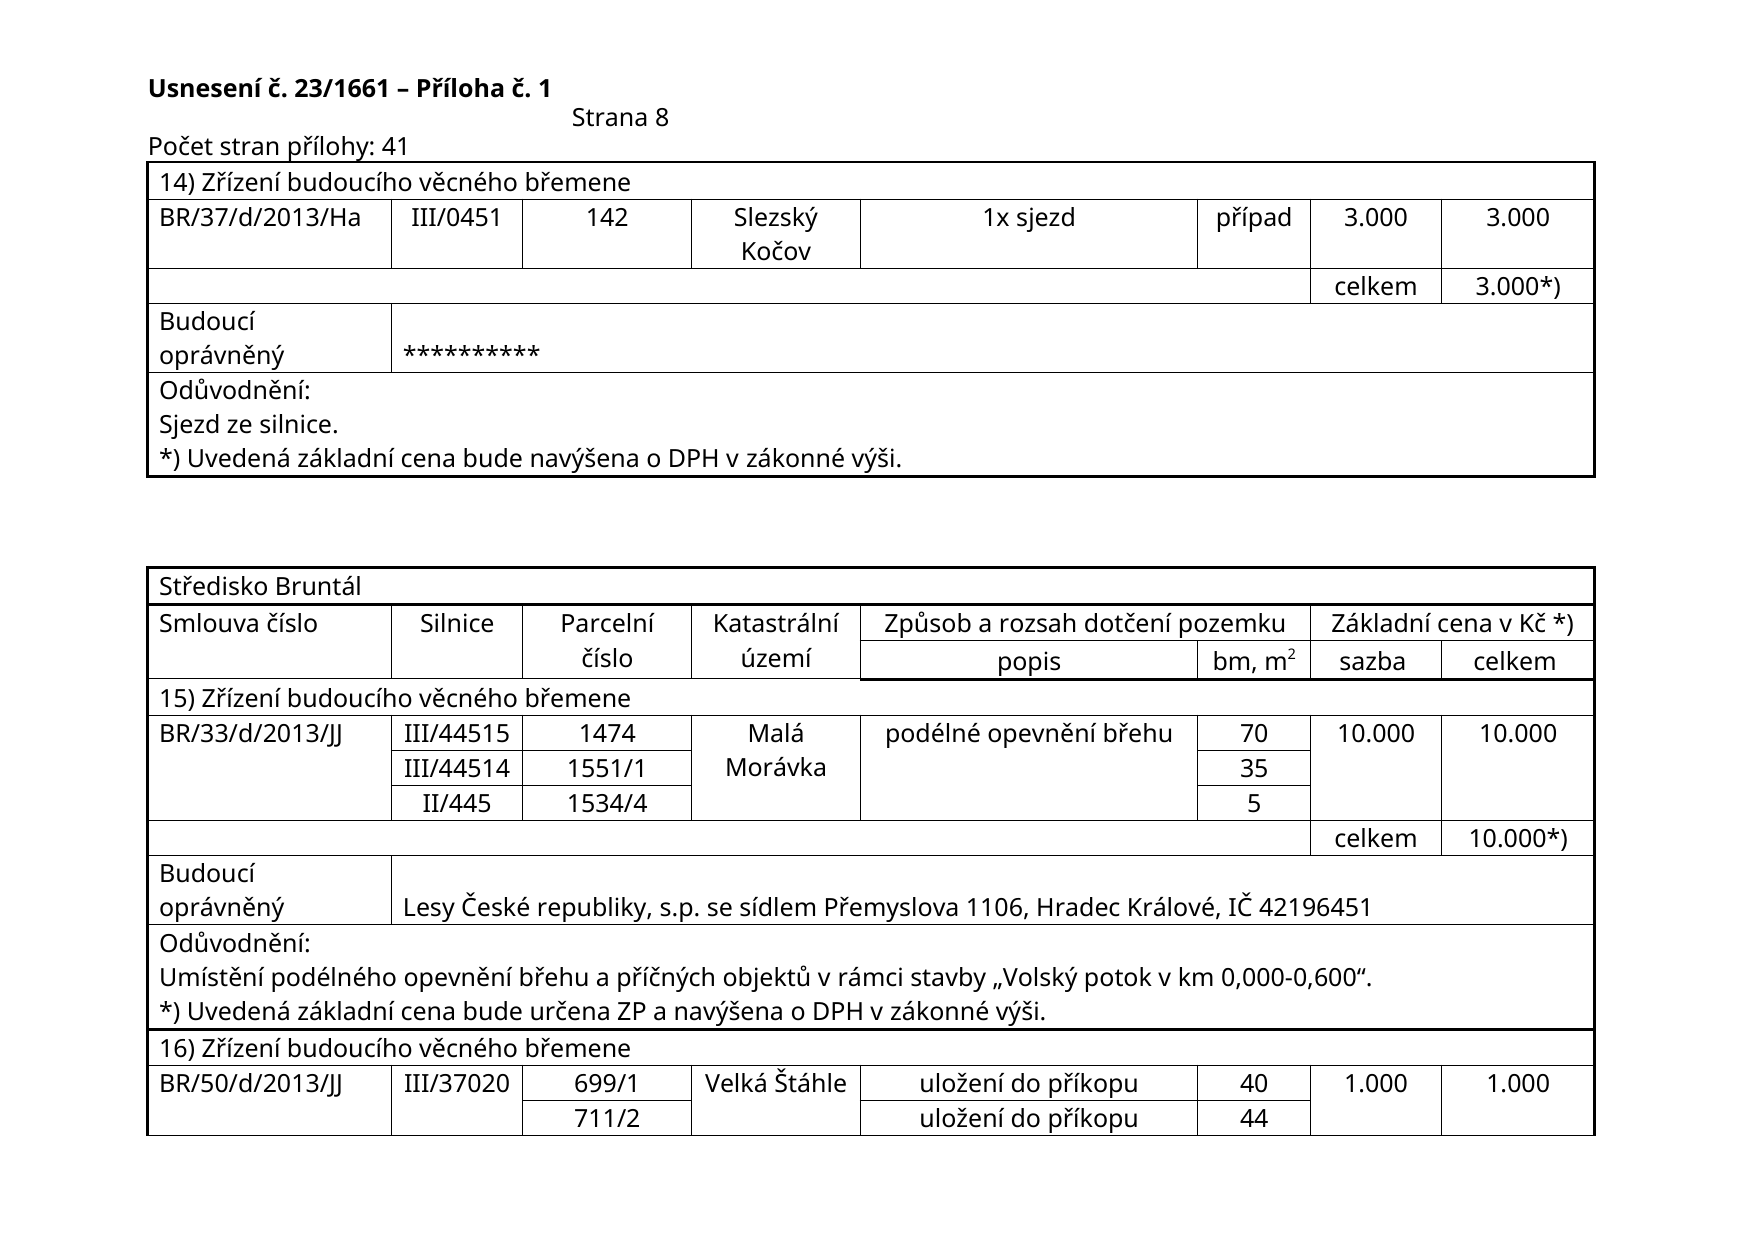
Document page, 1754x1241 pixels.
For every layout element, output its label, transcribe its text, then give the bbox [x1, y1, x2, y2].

table_cell 711/2 [523, 1101, 691, 1135]
table_cell Odůvodnění: Sjezd ze silnice. *) Uvedená základní cena bude navýšena o DPH v zákonné výši. [149, 373, 1593, 475]
table_cell podélné opevnění břehu [861, 716, 1197, 820]
table_cell 10.000 [1311, 716, 1441, 820]
table_cell Smlouva číslo [149, 606, 391, 677]
table_cell Budoucí oprávněný [149, 856, 391, 924]
table_cell 16) Zřízení budoucího věcného břemene [149, 1031, 1593, 1064]
table_cell popis [861, 641, 1197, 677]
table_cell III/44515 [392, 716, 522, 750]
table_cell 35 [1198, 751, 1310, 785]
table_cell Způsob a rozsah dotčení pozemku [861, 606, 1310, 640]
table_cell 14) Zřízení budoucího věcného břemene [149, 163, 1593, 198]
table_header Středisko Bruntál [149, 569, 1593, 603]
table_cell 1.000 [1442, 1066, 1593, 1135]
table_cell Základní cena v Kč *) [1311, 606, 1593, 640]
table_cell ********** [392, 304, 1593, 372]
table_cell 5 [1198, 786, 1310, 820]
table_cell 1534/4 [523, 786, 691, 820]
table_cell 15) Zřízení budoucího věcného břemene [149, 679, 1593, 714]
table_cell Malá Morávka [692, 716, 860, 820]
table_cell 40 [1198, 1066, 1310, 1100]
table_cell [149, 269, 1310, 303]
table_cell BR/37/d/2013/Ha [149, 200, 391, 268]
table_cell 1x sjezd [861, 200, 1197, 268]
table_cell bm, m2 [1198, 641, 1310, 677]
table_cell 10.000 [1442, 716, 1593, 820]
table_cell III/0451 [392, 200, 522, 268]
table_cell Slezský Kočov [692, 200, 860, 268]
table_cell uložení do příkopu [861, 1066, 1197, 1100]
table_cell 3.000 [1442, 200, 1593, 268]
table_cell Budoucí oprávněný [149, 304, 391, 372]
table_cell III/37020 [392, 1066, 522, 1135]
table_cell sazba [1311, 641, 1441, 677]
table_cell 3.000 [1311, 200, 1441, 268]
table_cell 1474 [523, 716, 691, 750]
table_cell celkem [1311, 821, 1441, 855]
table_cell případ [1198, 200, 1310, 268]
table_cell 44 [1198, 1101, 1310, 1135]
table_cell II/445 [392, 786, 522, 820]
table_cell Odůvodnění: Umístění podélného opevnění břehu a příčných objektů v rámci stavby „Volský potok v km 0,000-0,600“. *) Uvedená základní cena bude určena ZP a navýšena o DPH v zákonné výši. [149, 925, 1593, 1027]
table_cell 699/1 [523, 1066, 691, 1100]
table_cell 10.000*) [1442, 821, 1593, 855]
table_cell Silnice [392, 606, 522, 677]
table_cell Lesy České republiky, s.p. se sídlem Přemyslova 1106, Hradec Králové, IČ 42196451 [392, 856, 1593, 924]
table_cell Parcelní číslo [523, 606, 691, 677]
table_cell III/44514 [392, 751, 522, 785]
table_cell celkem [1311, 269, 1441, 303]
table_cell 1551/1 [523, 751, 691, 785]
table_cell BR/33/d/2013/JJ [149, 716, 391, 820]
table_cell [149, 821, 1310, 855]
table_cell Velká Štáhle [692, 1066, 860, 1135]
table_cell BR/50/d/2013/JJ [149, 1066, 391, 1135]
table_cell 70 [1198, 716, 1310, 750]
table_cell 3.000*) [1442, 269, 1593, 303]
table_cell 142 [523, 200, 691, 268]
table_cell 1.000 [1311, 1066, 1441, 1135]
table_cell celkem [1442, 641, 1593, 677]
table_cell uložení do příkopu [861, 1101, 1197, 1135]
table_cell Katastrální území [692, 606, 860, 677]
